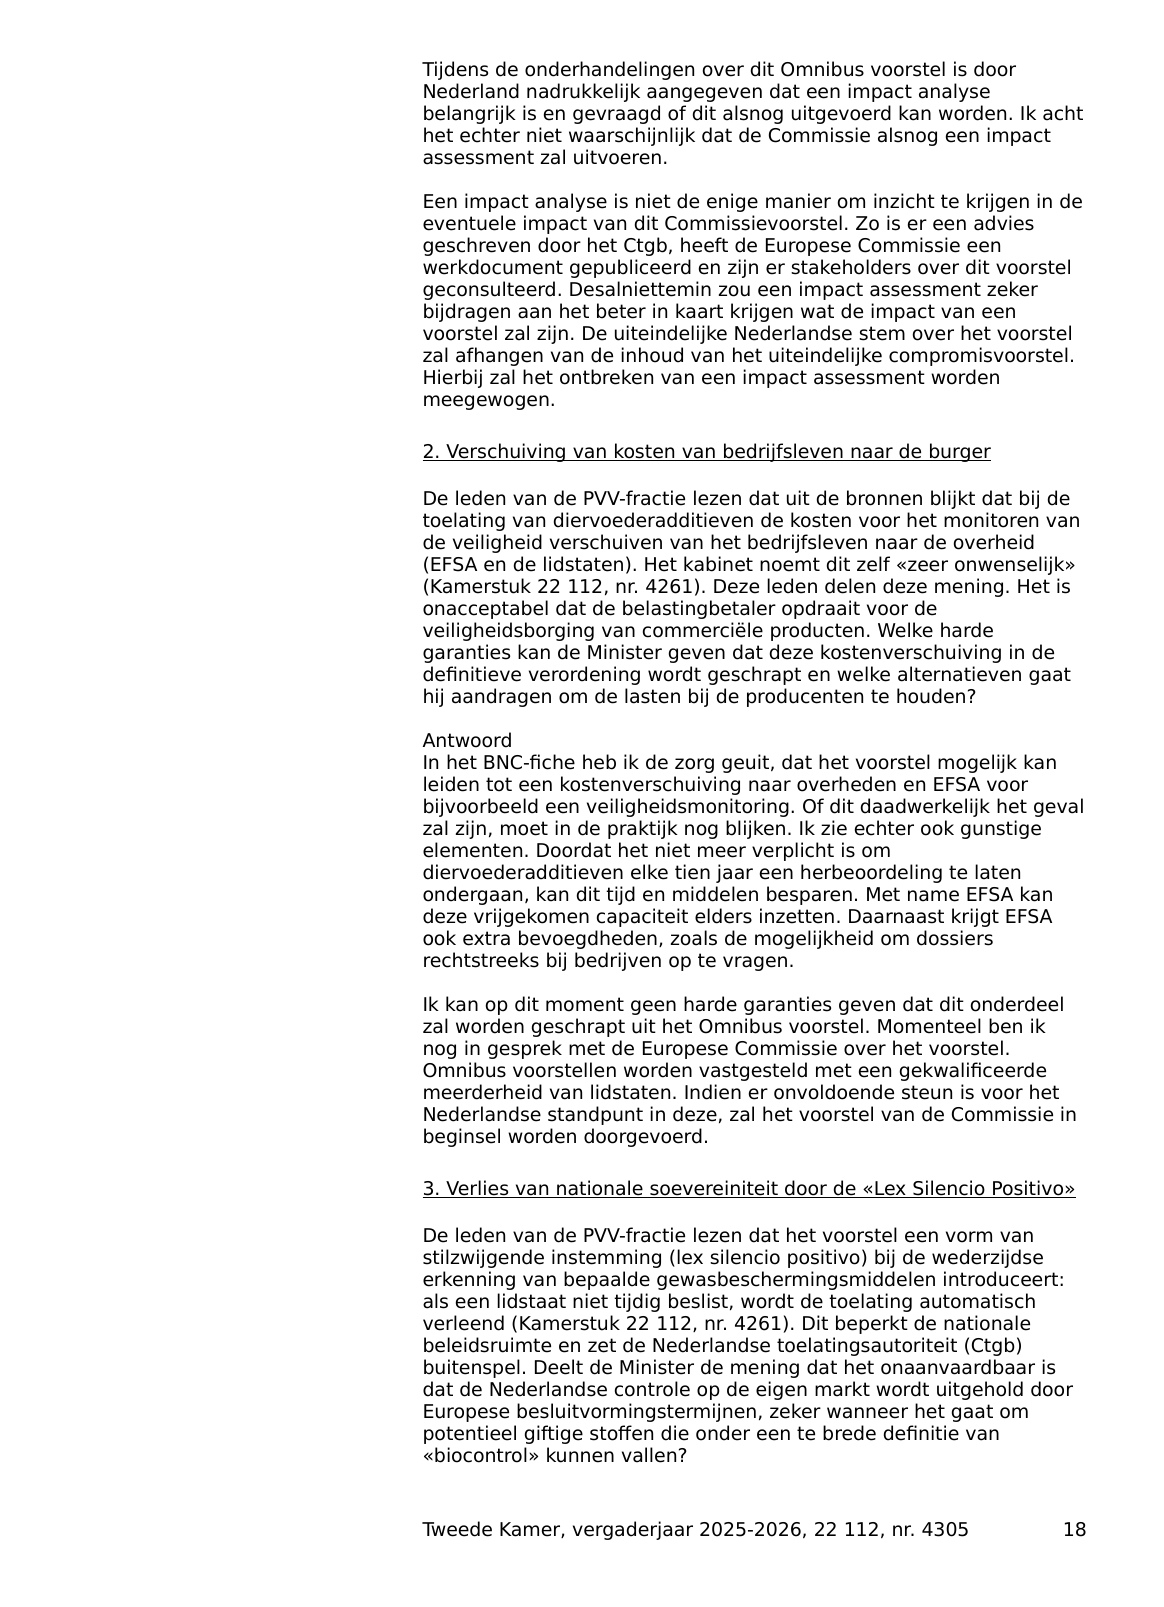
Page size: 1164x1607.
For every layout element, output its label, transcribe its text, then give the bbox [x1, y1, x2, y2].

text De leden van de PVV-fractie lezen dat het voorstel een vorm van stilzwijgende instemming (lex silencio positivo) bij de wederzijdse erkenning van bepaalde gewasbeschermingsmiddelen introduceert: als een lidstaat niet tijdig beslist, wordt de toelating automatisch verleend (Kamerstuk 22 112, nr. 4261). Dit beperkt de nationale beleidsruimte en zet de Nederlandse toelatingsautoriteit (Ctgb) buitenspel. Deelt de Minister de mening dat het onaanvaardbaar is dat de Nederlandse controle op de eigen markt wordt uitgehold door Europese besluitvormingstermijnen, zeker wanneer het gaat om potentieel giftige stoffen die onder een te brede definitie van «biocontrol» kunnen vallen? [422, 1225, 1087, 1466]
subtitle 2. Verschuiving van kosten van bedrijfsleven naar de burger [422, 441, 1087, 463]
text Antwoord [422, 730, 1087, 752]
text Tijdens de onderhandelingen over dit Omnibus voorstel is door Nederland nadrukkelijk aangegeven dat een impact analyse belangrijk is en gevraagd of dit alsnog uitgevoerd kan worden. Ik acht het echter niet waarschijnlijk dat de Commissie alsnog een impact assessment zal uitvoeren. [422, 59, 1087, 169]
text Een impact analyse is niet de enige manier om inzicht te krijgen in de eventuele impact van dit Commissievoorstel. Zo is er een advies geschreven door het Ctgb, heeft de Europese Commissie een werkdocument gepubliceerd en zijn er stakeholders over dit voorstel geconsulteerd. Desalniettemin zou een impact assessment zeker bijdragen aan het beter in kaart krijgen wat de impact van een voorstel zal zijn. De uiteindelijke Nederlandse stem over het voorstel zal afhangen van de inhoud van het uiteindelijke compromisvoorstel. Hierbij zal het ontbreken van een impact assessment worden meegewogen. [422, 191, 1087, 411]
text De leden van de PVV-fractie lezen dat uit de bronnen blijkt dat bij de toelating van diervoederadditieven de kosten voor het monitoren van de veiligheid verschuiven van het bedrijfsleven naar de overheid (EFSA en de lidstaten). Het kabinet noemt dit zelf «zeer onwenselijk» (Kamerstuk 22 112, nr. 4261). Deze leden delen deze mening. Het is onacceptabel dat de belastingbetaler opdraait voor de veiligheidsborging van commerciële producten. Welke harde garanties kan de Minister geven dat deze kostenverschuiving in de definitieve verordening wordt geschrapt en welke alternatieven gaat hij aandragen om de lasten bij de producenten te houden? [422, 488, 1087, 708]
text Ik kan op dit moment geen harde garanties geven dat dit onderdeel zal worden geschrapt uit het Omnibus voorstel. Momenteel ben ik nog in gesprek met de Europese Commissie over het voorstel. Omnibus voorstellen worden vastgesteld met een gekwalificeerde meerderheid van lidstaten. Indien er onvoldoende steun is voor het Nederlandse standpunt in deze, zal het voorstel van de Commissie in beginsel worden doorgevoerd. [422, 994, 1087, 1148]
text In het BNC-fiche heb ik de zorg geuit, dat het voorstel mogelijk kan leiden tot een kostenverschuiving naar overheden en EFSA voor bijvoorbeeld een veiligheidsmonitoring. Of dit daadwerkelijk het geval zal zijn, moet in de praktijk nog blijken. Ik zie echter ook gunstige elementen. Doordat het niet meer verplicht is om diervoederadditieven elke tien jaar een herbeoordeling te laten ondergaan, kan dit tijd en middelen besparen. Met name EFSA kan deze vrijgekomen capaciteit elders inzetten. Daarnaast krijgt EFSA ook extra bevoegdheden, zoals de mogelijkheid om dossiers rechtstreeks bij bedrijven op te vragen. [422, 752, 1087, 972]
subtitle 3. Verlies van nationale soevereiniteit door de «Lex Silencio Positivo» [422, 1178, 1087, 1200]
